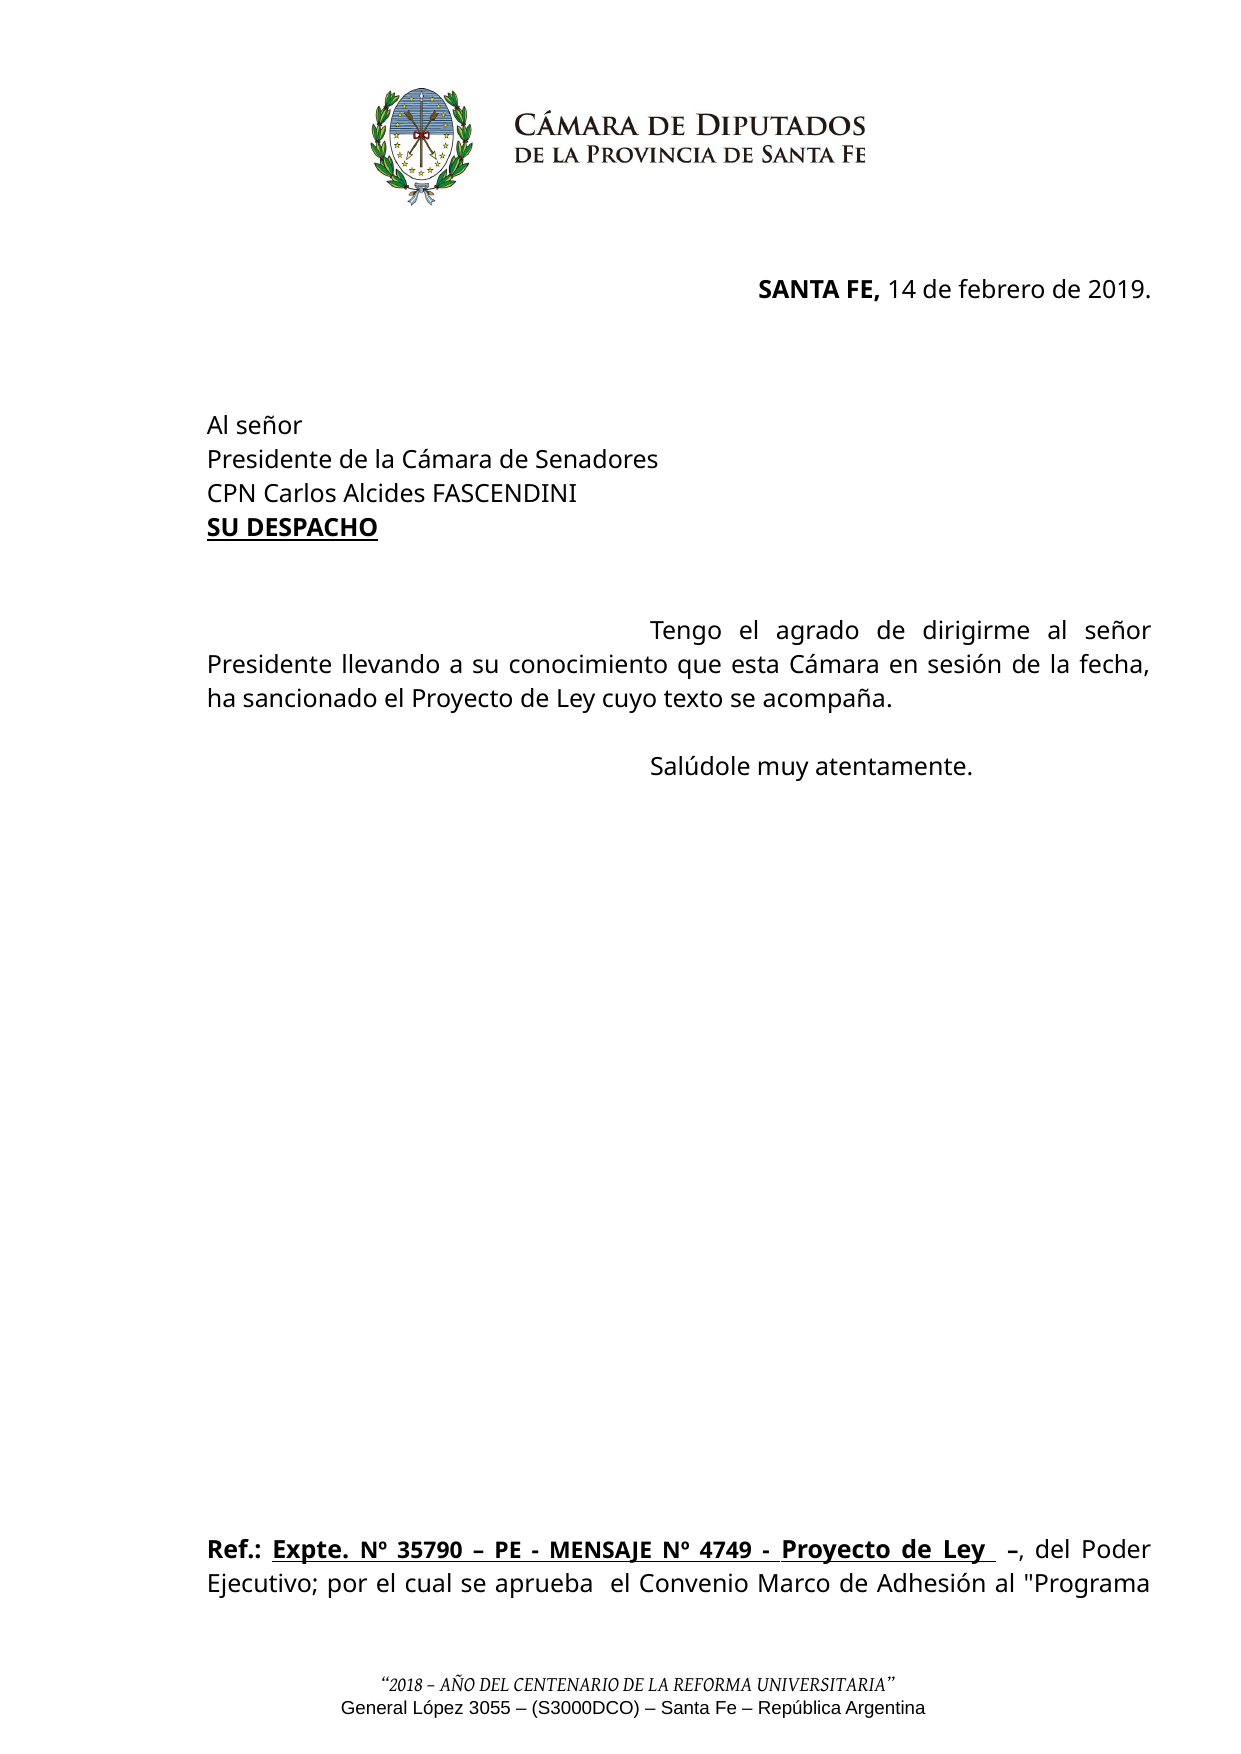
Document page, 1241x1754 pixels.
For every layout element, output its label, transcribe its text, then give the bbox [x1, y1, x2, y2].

text Presidente de la Cámara de Senadores [207, 442, 1152, 476]
text Tengo el agrado de dirigirme al señor Presidente llevando a su conocimiento que esta Cámara en sesión de la fecha, ha sancionado el Proyecto de Ley cuyo texto se acompaña. [207, 612, 1152, 714]
text Ref.: Expte. Nº 35790 – PE - MENSAJE Nº 4749 - Proyecto de Ley –, del Poder Ejecutivo; por el cual se aprueba el Convenio Marco de Adhesión al "Programa [207, 1532, 1152, 1600]
text Al señor [207, 408, 1152, 442]
text SU DESPACHO [207, 510, 1152, 544]
picture [370, 88, 866, 210]
text Salúdole muy atentamente. [207, 748, 1152, 783]
text SANTA FE, 14 de febrero de 2019. [207, 272, 1152, 306]
text CPN Carlos Alcides FASCENDINI [207, 476, 1152, 510]
